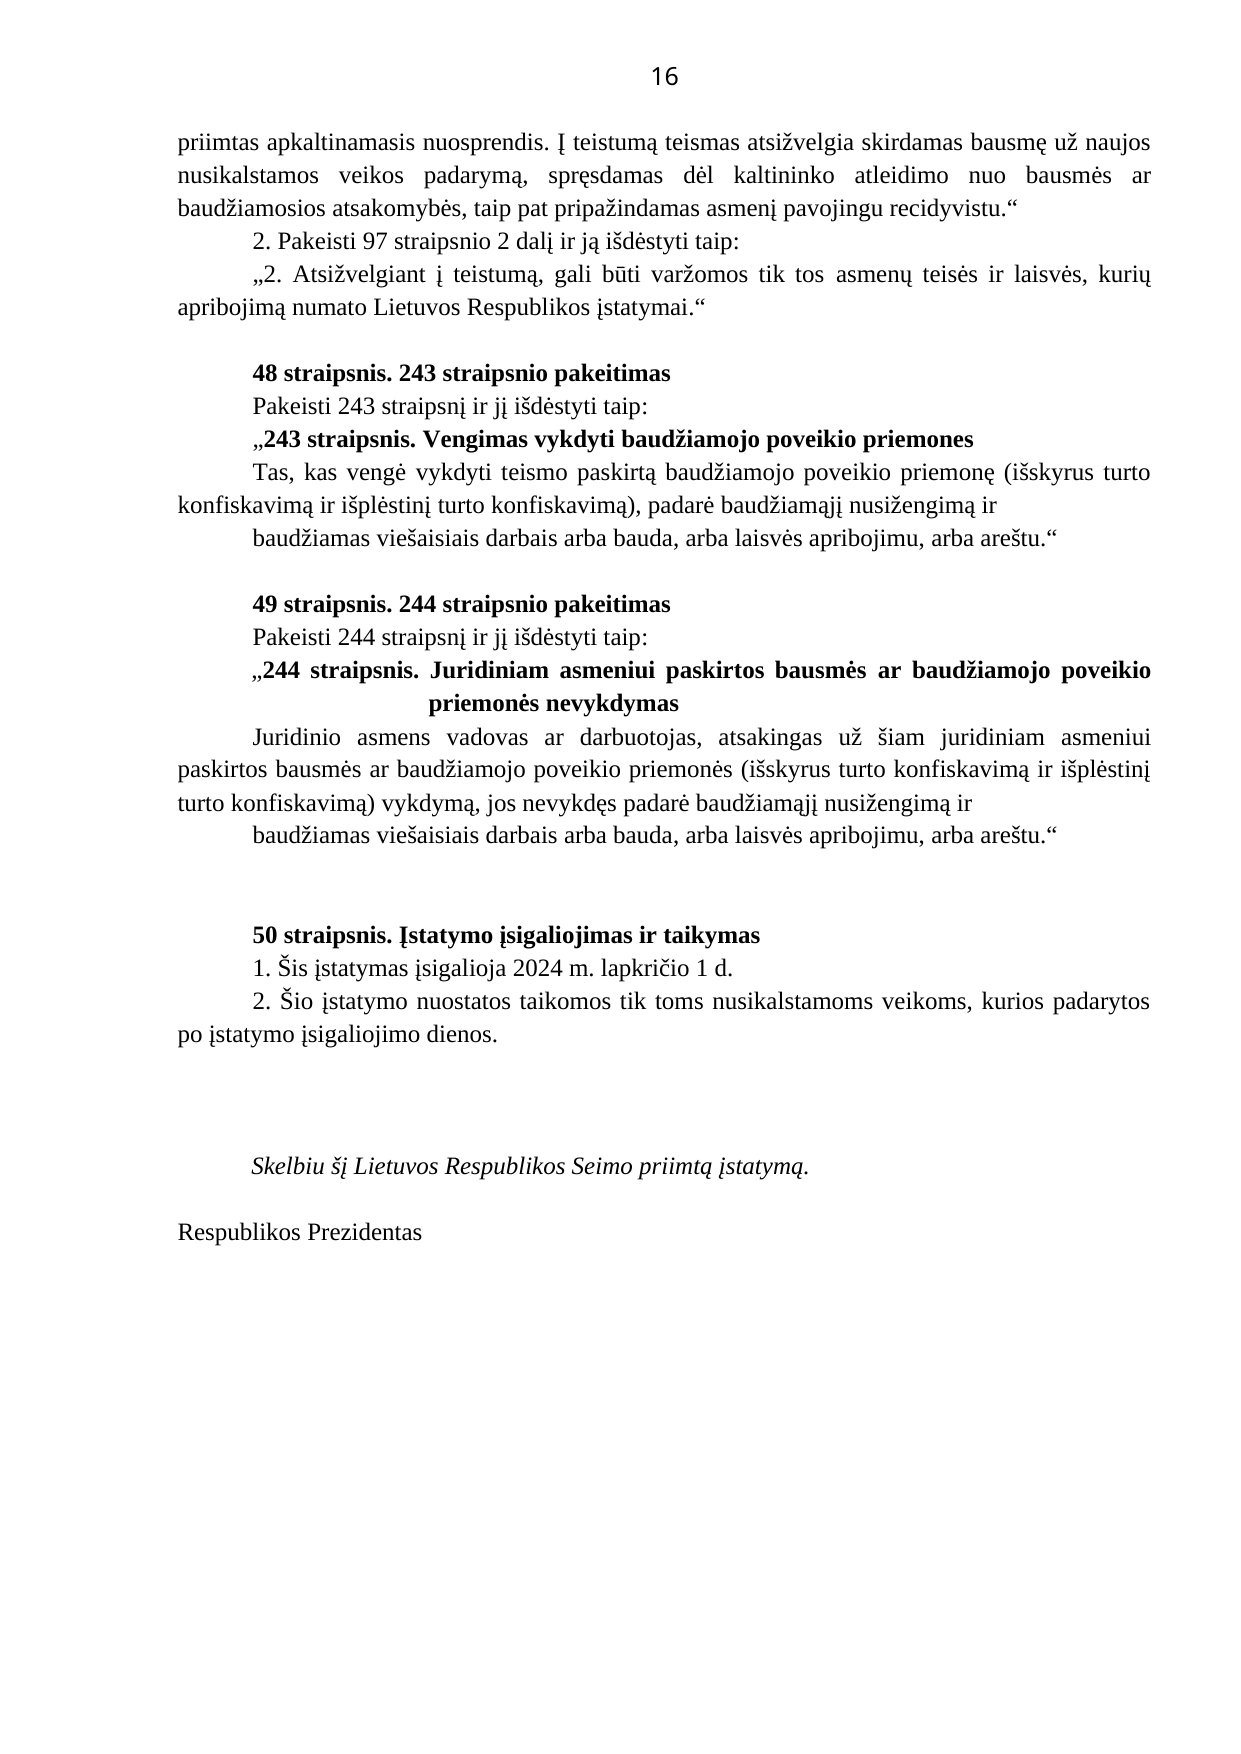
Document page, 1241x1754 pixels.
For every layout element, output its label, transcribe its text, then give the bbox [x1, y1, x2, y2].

text baudžiamas viešaisiais darbais arba bauda, arba laisvės apribojimu, arba areštu.“ [177, 523, 1152, 552]
text „244 straipsnis. Juridiniam asmeniui paskirtos bausmės ar baudžiamojo poveikio priemonės nevykdymas [251, 656, 1152, 717]
text Pakeisti 243 straipsnį ir jį išdėstyti taip: [177, 391, 1152, 420]
text 48 straipsnis. 243 straipsnio pakeitimas [177, 358, 1152, 387]
text baudžiamas viešaisiais darbais arba bauda, arba laisvės apribojimu, arba areštu.“ [177, 821, 1152, 849]
text „243 straipsnis. Vengimas vykdyti baudžiamojo poveikio priemones [252, 424, 1152, 453]
text Skelbiu šį Lietuvos Respublikos Seimo priimtą įstatymą. [177, 1151, 1152, 1179]
text Pakeisti 244 straipsnį ir jį išdėstyti taip: [177, 622, 1152, 651]
text „2. Atsižvelgiant į teistumą, gali būti varžomos tik tos asmenų teisės ir laisvės, kurių apribojimą numato Lietuvos Respublikos įstatymai.“ [177, 259, 1152, 321]
text 50 straipsnis. Įstatymo įsigaliojimas ir taikymas [177, 920, 1152, 948]
text priimtas apkaltinamasis nuosprendis. Į teistumą teismas atsižvelgia skirdamas bausmę už naujos nusikalstamos veikos padarymą, spręsdamas dėl kaltininko atleidimo nuo bausmės ar baudžiamosios atsakomybės, taip pat pripažindamas asmenį pavojingu recidyvistu.“ [177, 127, 1152, 222]
text Respublikos Prezidentas [177, 1217, 1152, 1246]
text 2. Šio įstatymo nuostatos taikomos tik toms nusikalstamoms veikoms, kurios padarytos po įstatymo įsigaliojimo dienos. [177, 986, 1152, 1047]
text Juridinio asmens vadovas ar darbuotojas, atsakingas už šiam juridiniam asmeniui paskirtos bausmės ar baudžiamojo poveikio priemonės (išskyrus turto konfiskavimą ir išplėstinį turto konfiskavimą) vykdymą, jos nevykdęs padarė baudžiamąjį nusižengimą ir [177, 722, 1152, 816]
text 1. Šis įstatymas įsigalioja 2024 m. lapkričio 1 d. [177, 953, 1152, 981]
text 2. Pakeisti 97 straipsnio 2 dalį ir ją išdėstyti taip: [177, 226, 1152, 255]
text 49 straipsnis. 244 straipsnio pakeitimas [177, 589, 1152, 618]
text Tas, kas vengė vykdyti teismo paskirtą baudžiamojo poveikio priemonę (išskyrus turto konfiskavimą ir išplėstinį turto konfiskavimą), padarė baudžiamąjį nusižengimą ir [177, 457, 1152, 519]
